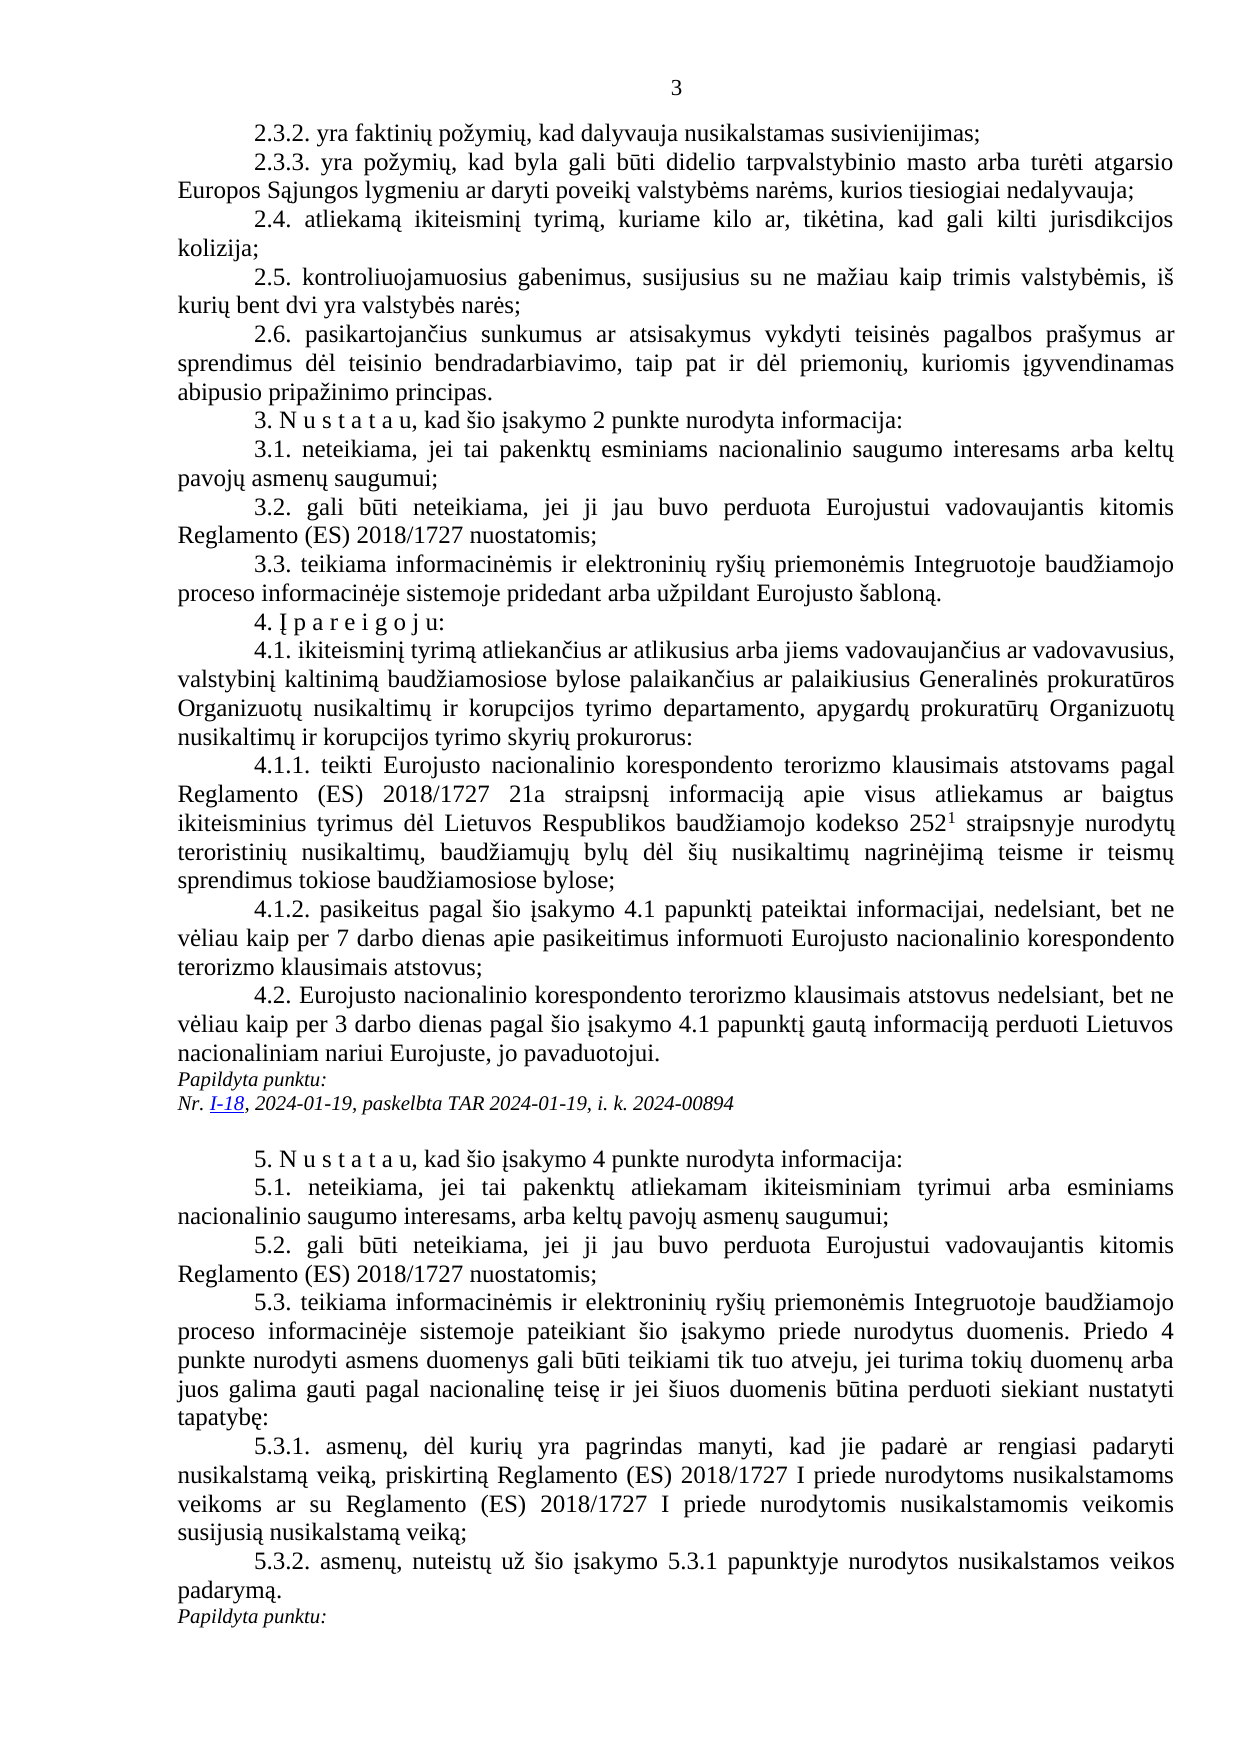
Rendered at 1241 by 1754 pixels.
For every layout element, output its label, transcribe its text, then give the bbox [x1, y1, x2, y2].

text 2.3.2. yra faktinių požymių, kad dalyvauja nusikalstamas susivienijimas; [177, 118, 1175, 147]
text 4.2. Eurojusto nacionalinio korespondento terorizmo klausimais atstovus nedelsiant, bet ne vėliau kaip per 3 darbo dienas pagal šio įsakymo 4.1 papunktį gautą informaciją perduoti Lietuvos nacionaliniam nariui Eurojuste, jo pavaduotojui. [177, 981, 1175, 1067]
text 2.3.3. yra požymių, kad byla gali būti didelio tarpvalstybinio masto arba turėti atgarsio Europos Sąjungos lygmeniu ar daryti poveikį valstybėms narėms, kurios tiesiogiai nedalyvauja; [177, 147, 1175, 204]
text 2.5. kontroliuojamuosius gabenimus, susijusius su ne mažiau kaip trimis valstybėmis, iš kurių bent dvi yra valstybės narės; [177, 262, 1175, 319]
text Papildyta punktu: [177, 1604, 1175, 1628]
text 3.2. gali būti neteikiama, jei ji jau buvo perduota Eurojustui vadovaujantis kitomis Reglamento (ES) 2018/1727 nuostatomis; [177, 492, 1175, 549]
text 2.4. atliekamą ikiteisminį tyrimą, kuriame kilo ar, tikėtina, kad gali kilti jurisdikcijos kolizija; [177, 204, 1175, 262]
text 2.6. pasikartojančius sunkumus ar atsisakymus vykdyti teisinės pagalbos prašymus ar sprendimus dėl teisinio bendradarbiavimo, taip pat ir dėl priemonių, kuriomis įgyvendinamas abipusio pripažinimo principas. [177, 319, 1175, 406]
text 3.1. neteikiama, jei tai pakenktų esminiams nacionalinio saugumo interesams arba keltų pavojų asmenų saugumui; [177, 434, 1175, 492]
text 4.1.2. pasikeitus pagal šio įsakymo 4.1 papunktį pateiktai informacijai, nedelsiant, bet ne vėliau kaip per 7 darbo dienas apie pasikeitimus informuoti Eurojusto nacionalinio korespondento terorizmo klausimais atstovus; [177, 894, 1175, 981]
text 3.3. teikiama informacinėmis ir elektroninių ryšių priemonėmis Integruotoje baudžiamojo proceso informacinėje sistemoje pridedant arba užpildant Eurojusto šabloną. [177, 549, 1175, 607]
text 5.2. gali būti neteikiama, jei ji jau buvo perduota Eurojustui vadovaujantis kitomis Reglamento (ES) 2018/1727 nuostatomis; [177, 1230, 1175, 1287]
text 4. Į p a r e i g o j u: [177, 607, 1175, 636]
text 5.1. neteikiama, jei tai pakenktų atliekamam ikiteisminiam tyrimui arba esminiams nacionalinio saugumo interesams, arba keltų pavojų asmenų saugumui; [177, 1172, 1175, 1230]
text Nr. I-18, 2024-01-19, paskelbta TAR 2024-01-19, i. k. 2024-00894 [177, 1091, 1175, 1115]
text 5.3.1. asmenų, dėl kurių yra pagrindas manyti, kad jie padarė ar rengiasi padaryti nusikalstamą veiką, priskirtiną Reglamento (ES) 2018/1727 I priede nurodytoms nusikalstamoms veikoms ar su Reglamento (ES) 2018/1727 I priede nurodytomis nusikalstamomis veikomis susijusią nusikalstamą veiką; [177, 1431, 1175, 1546]
text Papildyta punktu: [177, 1067, 1175, 1091]
text 5. N u s t a t a u, kad šio įsakymo 4 punkte nurodyta informacija: [177, 1144, 1175, 1172]
text 5.3.2. asmenų, nuteistų už šio įsakymo 5.3.1 papunktyje nurodytos nusikalstamos veikos padarymą. [177, 1546, 1175, 1604]
text 5.3. teikiama informacinėmis ir elektroninių ryšių priemonėmis Integruotoje baudžiamojo proceso informacinėje sistemoje pateikiant šio įsakymo priede nurodytus duomenis. Priedo 4 punkte nurodyti asmens duomenys gali būti teikiami tik tuo atveju, jei turima tokių duomenų arba juos galima gauti pagal nacionalinę teisę ir jei šiuos duomenis būtina perduoti siekiant nustatyti tapatybę: [177, 1287, 1175, 1431]
text 4.1.1. teikti Eurojusto nacionalinio korespondento terorizmo klausimais atstovams pagal Reglamento (ES) 2018/1727 21a straipsnį informaciją apie visus atliekamus ar baigtus ikiteisminius tyrimus dėl Lietuvos Respublikos baudžiamojo kodekso 2521 straipsnyje nurodytų teroristinių nusikaltimų, baudžiamųjų bylų dėl šių nusikaltimų nagrinėjimą teisme ir teismų sprendimus tokiose baudžiamosiose bylose; [177, 751, 1175, 894]
text 4.1. ikiteisminį tyrimą atliekančius ar atlikusius arba jiems vadovaujančius ar vadovavusius, valstybinį kaltinimą baudžiamosiose bylose palaikančius ar palaikiusius Generalinės prokuratūros Organizuotų nusikaltimų ir korupcijos tyrimo departamento, apygardų prokuratūrų Organizuotų nusikaltimų ir korupcijos tyrimo skyrių prokurorus: [177, 636, 1175, 751]
text 3. N u s t a t a u, kad šio įsakymo 2 punkte nurodyta informacija: [177, 406, 1175, 434]
